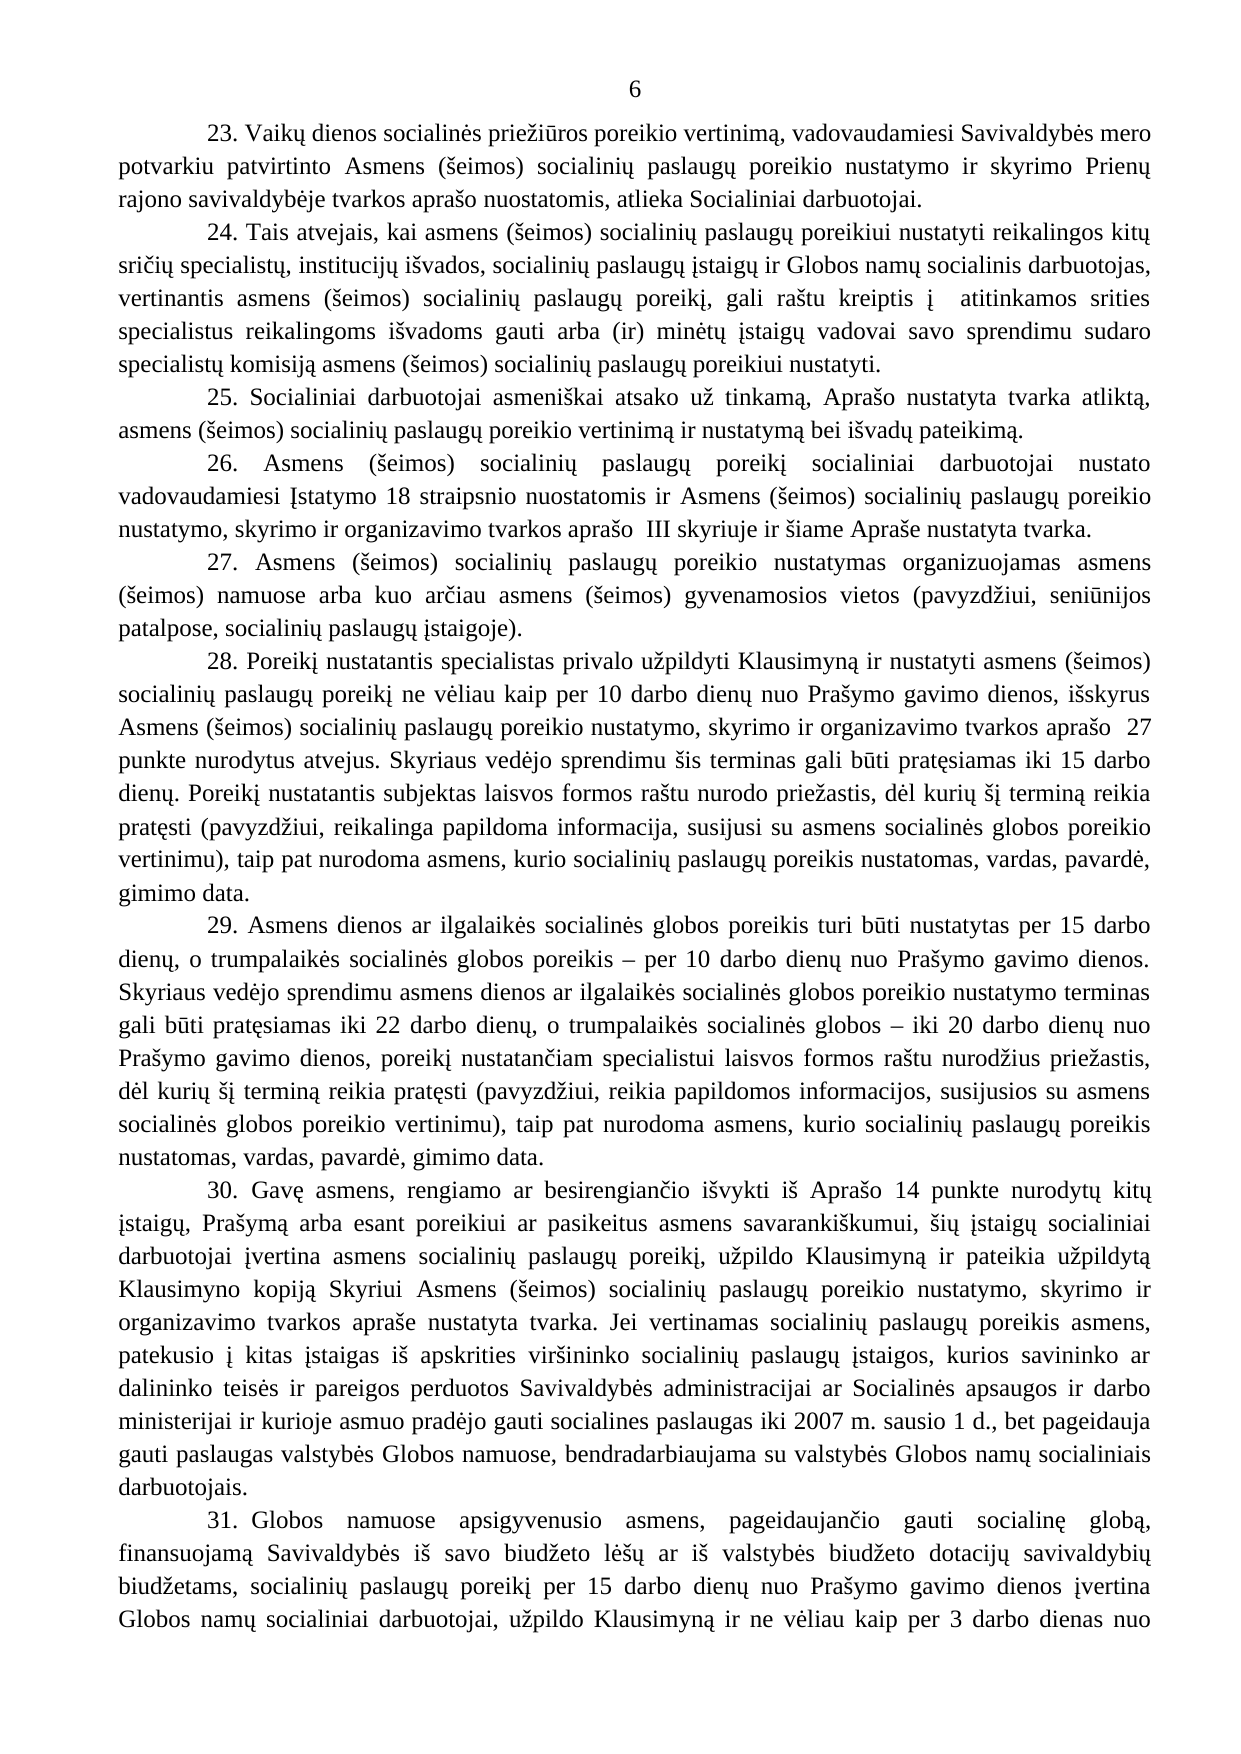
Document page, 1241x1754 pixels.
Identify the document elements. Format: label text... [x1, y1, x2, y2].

text 28. Poreikį nustatantis specialistas privalo užpildyti Klausimyną ir nustatyti asmens (šeimos) socialinių paslaugų poreikį ne vėliau kaip per 10 darbo dienų nuo Prašymo gavimo dienos, išskyrus Asmens (šeimos) socialinių paslaugų poreikio nustatymo, skyrimo ir organizavimo tvarkos aprašo 27 punkte nurodytus atvejus. Skyriaus vedėjo sprendimu šis terminas gali būti pratęsiamas iki 15 darbo dienų. Poreikį nustatantis subjektas laisvos formos raštu nurodo priežastis, dėl kurių šį terminą reikia pratęsti (pavyzdžiui, reikalinga papildoma informacija, susijusi su asmens socialinės globos poreikio vertinimu), taip pat nurodoma asmens, kurio socialinių paslaugų poreikis nustatomas, vardas, pavardė, gimimo data. [118, 646, 1152, 906]
text 23. Vaikų dienos socialinės priežiūros poreikio vertinimą, vadovaudamiesi Savivaldybės mero potvarkiu patvirtinto Asmens (šeimos) socialinių paslaugų poreikio nustatymo ir skyrimo Prienų rajono savivaldybėje tvarkos aprašo nuostatomis, atlieka Socialiniai darbuotojai. [118, 118, 1152, 213]
text 29. Asmens dienos ar ilgalaikės socialinės globos poreikis turi būti nustatytas per 15 darbo dienų, o trumpalaikės socialinės globos poreikis – per 10 darbo dienų nuo Prašymo gavimo dienos. Skyriaus vedėjo sprendimu asmens dienos ar ilgalaikės socialinės globos poreikio nustatymo terminas gali būti pratęsiamas iki 22 darbo dienų, o trumpalaikės socialinės globos – iki 20 darbo dienų nuo Prašymo gavimo dienos, poreikį nustatančiam specialistui laisvos formos raštu nurodžius priežastis, dėl kurių šį terminą reikia pratęsti (pavyzdžiui, reikia papildomos informacijos, susijusios su asmens socialinės globos poreikio vertinimu), taip pat nurodoma asmens, kurio socialinių paslaugų poreikis nustatomas, vardas, pavardė, gimimo data. [118, 911, 1152, 1171]
text 30. Gavę asmens, rengiamo ar besirengiančio išvykti iš Aprašo 14 punkte nurodytų kitų įstaigų, Prašymą arba esant poreikiui ar pasikeitus asmens savarankiškumui, šių įstaigų socialiniai darbuotojai įvertina asmens socialinių paslaugų poreikį, užpildo Klausimyną ir pateikia užpildytą Klausimyno kopiją Skyriui Asmens (šeimos) socialinių paslaugų poreikio nustatymo, skyrimo ir organizavimo tvarkos apraše nustatyta tvarka. Jei vertinamas socialinių paslaugų poreikis asmens, patekusio į kitas įstaigas iš apskrities viršininko socialinių paslaugų įstaigos, kurios savininko ar dalininko teisės ir pareigos perduotos Savivaldybės administracijai ar Socialinės apsaugos ir darbo ministerijai ir kurioje asmuo pradėjo gauti socialines paslaugas iki 2007 m. sausio 1 d., bet pageidauja gauti paslaugas valstybės Globos namuose, bendradarbiaujama su valstybės Globos namų socialiniais darbuotojais. [118, 1175, 1152, 1501]
text 25. Socialiniai darbuotojai asmeniškai atsako už tinkamą, Aprašo nustatyta tvarka atliktą, asmens (šeimos) socialinių paslaugų poreikio vertinimą ir nustatymą bei išvadų pateikimą. [118, 382, 1152, 444]
text 26. Asmens (šeimos) socialinių paslaugų poreikį socialiniai darbuotojai nustato vadovaudamiesi Įstatymo 18 straipsnio nuostatomis ir Asmens (šeimos) socialinių paslaugų poreikio nustatymo, skyrimo ir organizavimo tvarkos aprašo III skyriuje ir šiame Apraše nustatyta tvarka. [118, 448, 1152, 543]
text 31. Globos namuose apsigyvenusio asmens, pageidaujančio gauti socialinę globą, finansuojamą Savivaldybės iš savo biudžeto lėšų ar iš valstybės biudžeto dotacijų savivaldybių biudžetams, socialinių paslaugų poreikį per 15 darbo dienų nuo Prašymo gavimo dienos įvertina Globos namų socialiniai darbuotojai, užpildo Klausimyną ir ne vėliau kaip per 3 darbo dienas nuo [118, 1505, 1152, 1633]
text 24. Tais atvejais, kai asmens (šeimos) socialinių paslaugų poreikiui nustatyti reikalingos kitų sričių specialistų, institucijų išvados, socialinių paslaugų įstaigų ir Globos namų socialinis darbuotojas, vertinantis asmens (šeimos) socialinių paslaugų poreikį, gali raštu kreiptis į atitinkamos srities specialistus reikalingoms išvadoms gauti arba (ir) minėtų įstaigų vadovai savo sprendimu sudaro specialistų komisiją asmens (šeimos) socialinių paslaugų poreikiui nustatyti. [118, 217, 1152, 378]
text 27. Asmens (šeimos) socialinių paslaugų poreikio nustatymas organizuojamas asmens (šeimos) namuose arba kuo arčiau asmens (šeimos) gyvenamosios vietos (pavyzdžiui, seniūnijos patalpose, socialinių paslaugų įstaigoje). [118, 547, 1152, 642]
